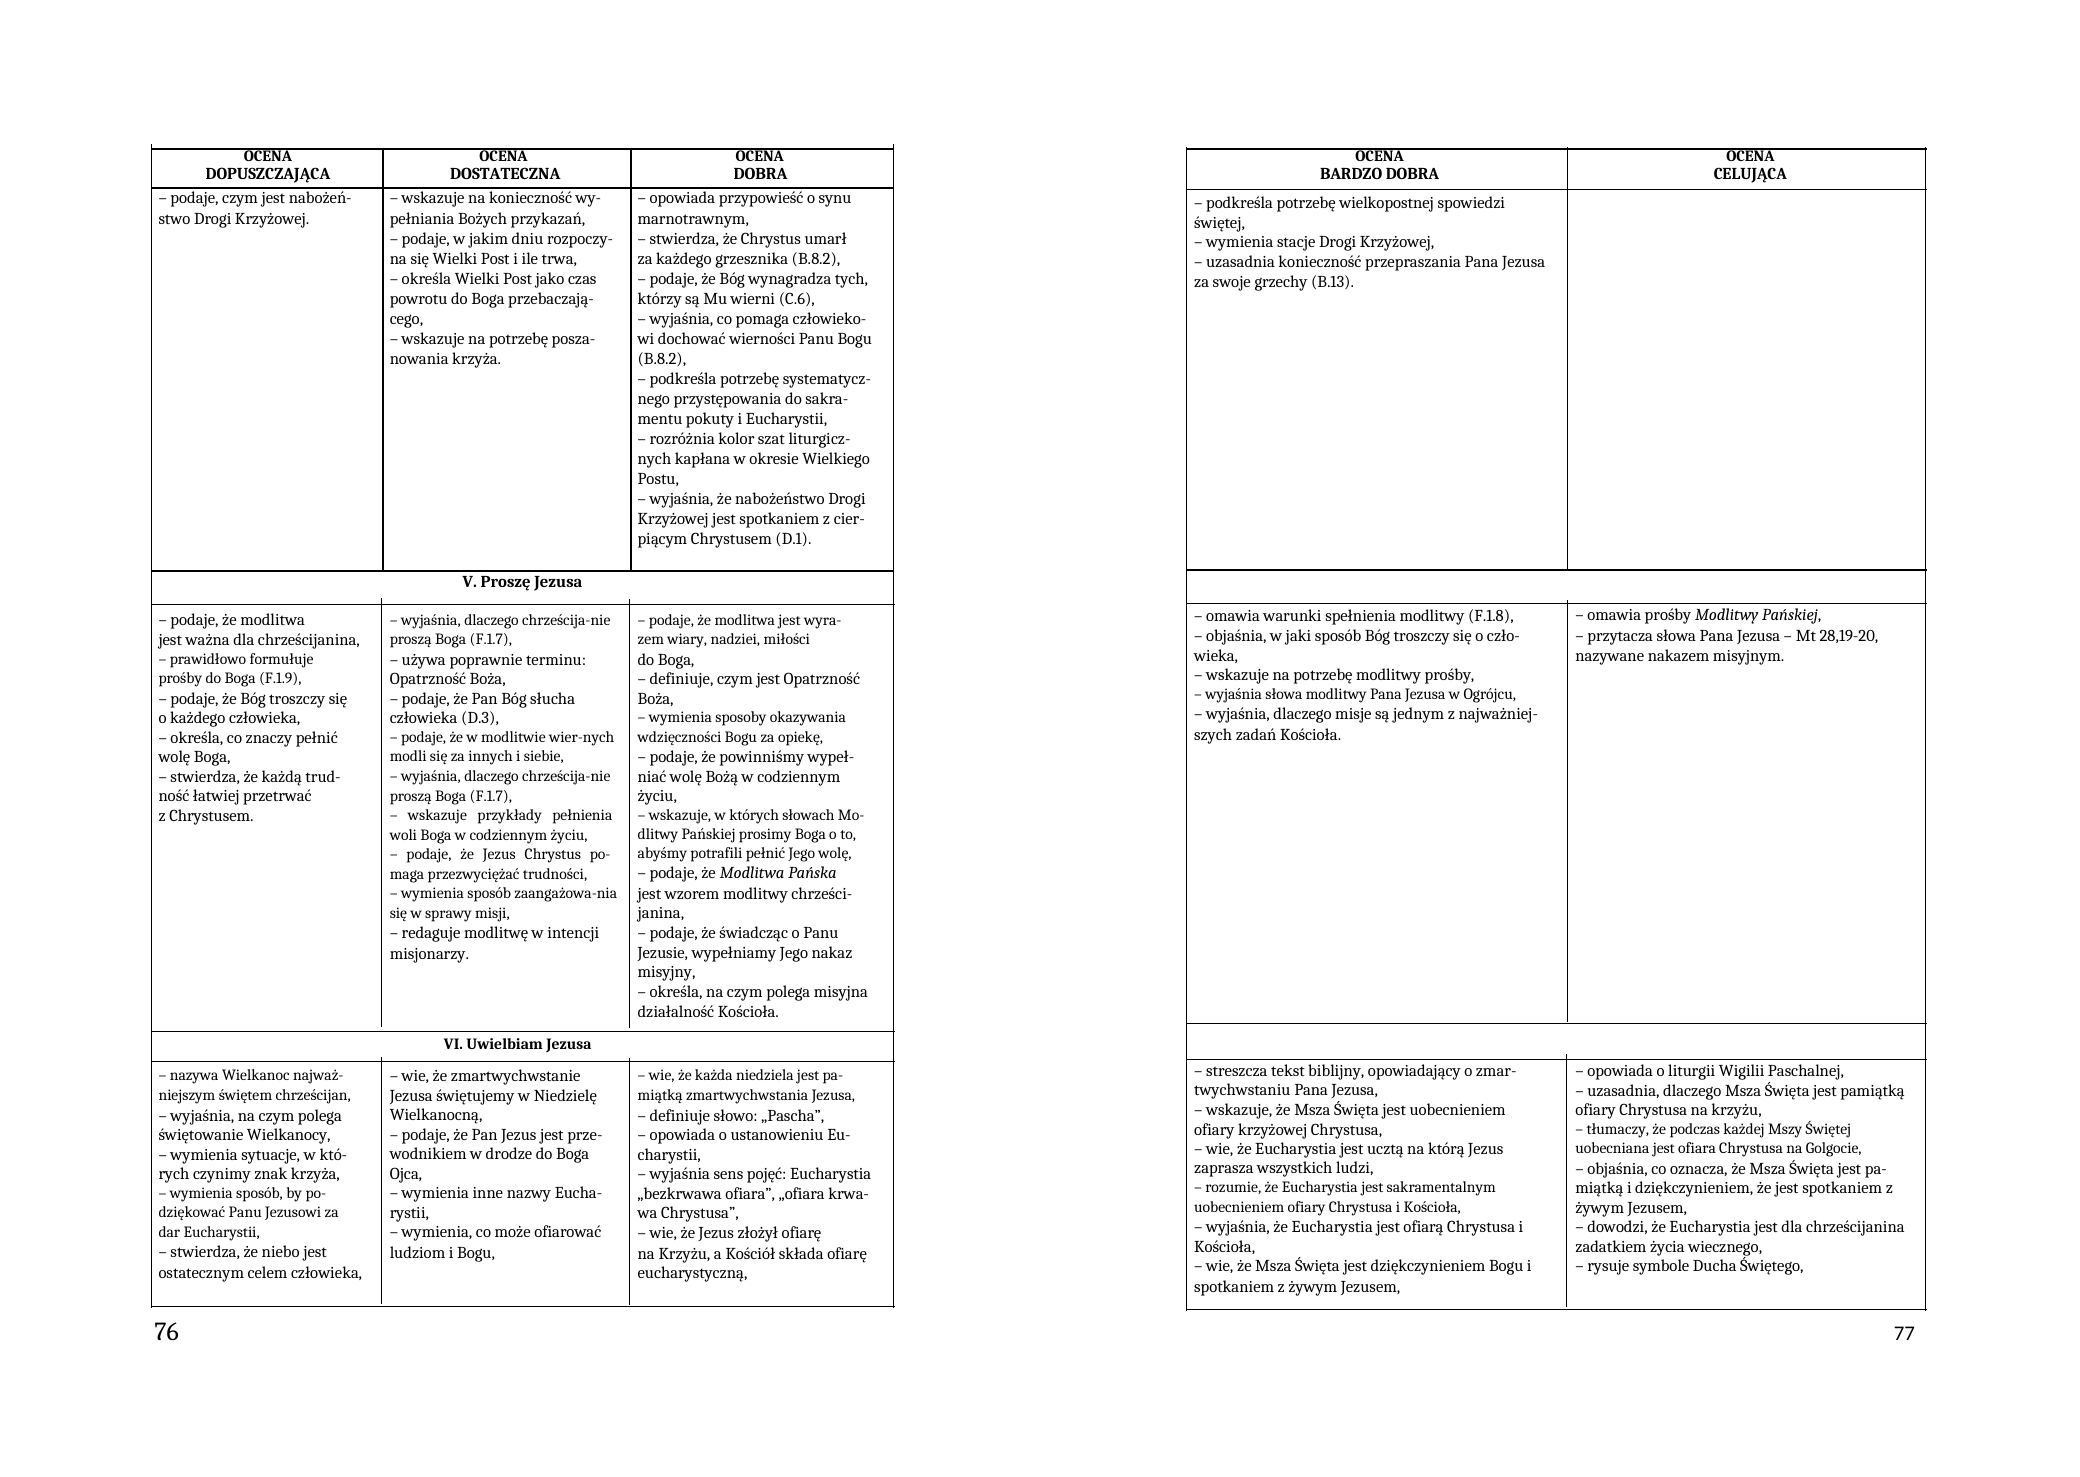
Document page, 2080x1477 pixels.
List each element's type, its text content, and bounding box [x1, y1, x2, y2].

text janina, [637, 904, 893, 923]
text – podaje, że Modlitwa Pańska [637, 863, 893, 882]
table_cell [152, 530, 382, 550]
table_cell nych kapłana w okresie Wielkiego [632, 450, 893, 470]
text – wie, że zmartwychwstanie Jezusa świętujemy w Niedzielę Wielkanocną, [389, 1067, 606, 1125]
text – wyjaśnia, dlaczego chrześcija-nie proszą Boga (F.1.7), [389, 611, 612, 648]
table_cell [384, 430, 630, 450]
table_cell [384, 550, 630, 570]
table_cell [152, 290, 382, 310]
text – wie, że każda niedziela jest pa-miątką zmartwychwstania Jezusa, [637, 1067, 877, 1104]
text – określa, na czym polega misyjna działalność Kościoła. [637, 982, 877, 1022]
table_cell nowania krzyża. [384, 350, 630, 370]
table_cell – wyjaśnia, że nabożeństwo Drogi [632, 490, 893, 510]
text – wskazuje, w których słowach Mo-dlitwy Pańskiej prosimy Boga o to, abyśmy potrafili pełnić Jego wolę, [637, 806, 886, 862]
text – wyjaśnia, dlaczego misje są jednym z najważniej-szych zadań Kościoła. [1194, 705, 1552, 744]
text – wymienia sposób zaangażowa-nia się w sprawy misji, [389, 885, 621, 922]
table_cell – stwierdza, że Chrystus umarł [632, 230, 893, 250]
table_cell – podaje, czym jest nabożeń- [152, 189, 382, 210]
table_cell [384, 530, 630, 550]
text – podaje, że Pan Bóg słucha człowieka (D.3), [389, 689, 583, 728]
text – wie, że Jezus złożył ofiarę [637, 1223, 893, 1242]
text – stwierdza, że niebo jest ostatecznym celem człowieka, [158, 1243, 373, 1282]
text – uzasadnia konieczność przepraszania Pana Jezusa za swoje grzechy (B.13). [1194, 252, 1561, 292]
text [894, 1035, 1186, 1053]
text [894, 1106, 1119, 1125]
text – prawidłowo formułuje prośby do Boga (F.1.9), [158, 650, 331, 688]
text – wyjaśnia, że Eucharystia jest ofiarą Chrystusa i Kościoła, [1194, 1218, 1529, 1256]
text – podaje, że modlitwa jest wyra-zem wiary, nadziei, miłości [637, 611, 865, 648]
table_cell [152, 230, 382, 250]
table_cell [152, 510, 382, 530]
table_cell [152, 450, 382, 470]
text – wie, że Eucharystia jest ucztą na którą Jezus zaprasza wszystkich ludzi, [1194, 1139, 1517, 1178]
text – omawia prośby Modlitwy Pańskiej, [1575, 605, 1925, 624]
table_header [152, 144, 383, 148]
table_cell [152, 350, 382, 370]
table_cell stwo Drogi Krzyżowej. [152, 210, 382, 230]
text – wymienia sposób, by po-dziękować Panu Jezusowi za dar Eucharystii, [158, 1184, 346, 1241]
table_cell [152, 410, 382, 430]
table_cell OCENA [1573, 150, 1925, 164]
table_cell [384, 370, 630, 390]
text – podkreśla potrzebę wielkopostnej spowiedzi świętej, [1194, 194, 1523, 232]
table_cell którzy są Mu wierni (C.6), [632, 290, 893, 310]
table_cell – określa Wielki Post jako czas [384, 270, 630, 290]
table_cell OCENA [152, 150, 382, 164]
text – określa, co znaczy pełnić wolę Boga, [158, 728, 346, 767]
table_cell (B.8.2), [632, 350, 893, 370]
text do Boga, [637, 650, 893, 669]
text – podaje, że Pan Jezus jest prze-wodnikiem w drodze do Boga Ojca, [389, 1125, 612, 1183]
text – objaśnia, co oznacza, że Msza Święta jest pa-miątką i dziękczynieniem, że jest spotkaniem z żywym Jezusem, [1575, 1159, 1900, 1217]
text – wskazuje, że Msza Święta jest uobecnieniem ofiary krzyżowej Chrystusa, [1194, 1100, 1519, 1139]
text [894, 1244, 1119, 1263]
text – podaje, że Bóg troszczy się o każdego człowieka, [158, 689, 358, 728]
text eucharystyczną, [637, 1264, 893, 1283]
text [894, 650, 1119, 669]
table_cell [152, 550, 382, 570]
text – wyjaśnia słowa modlitwy Pana Jezusa w Ogrójcu, [1194, 685, 1552, 703]
text – redaguje modlitwę w intencji misjonarzy. [389, 924, 608, 963]
text – wyjaśnia sens pojęć: Eucharystia „bezkrwawa ofiara”, „ofiara krwa-wa Chrystusa”, [637, 1164, 881, 1223]
text – wskazuje przykłady pełnienia woli Boga w codziennym życiu, [389, 806, 612, 844]
table_cell [384, 410, 630, 430]
table_cell [384, 470, 630, 490]
table_cell – podaje, że Bóg wynagradza tych, [632, 270, 893, 290]
text – opowiada o ustanowieniu Eu-charystii, [637, 1126, 861, 1164]
table_cell – rozróżnia kolor szat liturgicz- [632, 430, 893, 450]
text – podaje, że świadcząc o Panu Jezusie, wypełniamy Jego nakaz misyjny, [637, 923, 861, 982]
table_cell wi dochować wierności Panu Bogu [632, 330, 893, 350]
table_cell – podkreśla potrzebę systematycz- [632, 370, 893, 390]
text z Chrystusem. [158, 806, 369, 826]
table_cell OCENA [1187, 150, 1567, 164]
table_cell powrotu do Boga przebaczają- [384, 290, 630, 310]
table_cell mentu pokuty i Eucharystii, [632, 410, 893, 430]
table_cell [152, 490, 382, 510]
text – objaśnia, w jaki sposób Bóg troszczy się o czło-wieka, [1194, 626, 1538, 665]
text – dowodzi, że Eucharystia jest dla chrześcijanina zadatkiem życia wiecznego, [1575, 1218, 1919, 1256]
text – podaje, że powinniśmy wypeł-niać wolę Bożą w codziennym życiu, [637, 748, 865, 806]
table_header [383, 144, 631, 148]
text – wie, że Msza Święta jest dziękczynieniem Bogu i spotkaniem z żywym Jezusem, [1194, 1257, 1538, 1296]
text – wskazuje na potrzebę modlitwy prośby, [1194, 666, 1552, 685]
table_cell Postu, [632, 470, 893, 490]
table_cell [152, 310, 382, 330]
text – podaje, że modlitwa [158, 611, 369, 630]
table_cell – wskazuje na potrzebę posza- [384, 330, 630, 350]
text jest wzorem modlitwy chrześci- [637, 884, 893, 903]
text – podaje, że w modlitwie wier-nych modli się za innych i siebie, [389, 728, 619, 766]
table_cell [384, 450, 630, 470]
table_cell DOSTATECZNA [384, 164, 630, 187]
table_cell BARDZO DOBRA [1187, 164, 1567, 187]
table_cell CELUJĄCA [1573, 164, 1925, 187]
text – wymienia inne nazwy Eucha-rystii, [389, 1184, 608, 1222]
table_cell [152, 330, 382, 350]
text – tłumaczy, że podczas każdej Mszy Świętej uobecniana jest ofiara Chrystusa na Golgocie, [1575, 1120, 1894, 1158]
table_cell V. Proszę Jezusa [383, 572, 631, 598]
table_cell [384, 510, 630, 530]
table_header [1573, 144, 1927, 148]
table_cell nego przystępowania do sakra- [632, 390, 893, 410]
text jest ważna dla chrześcijanina, [158, 630, 369, 649]
text [894, 884, 1119, 903]
text – uzasadnia, dlaczego Msza Święta jest pamiątką ofiary Chrystusa na krzyżu, [1575, 1081, 1917, 1119]
text – wymienia sposoby okazywania wdzięczności Bogu za opiekę, [637, 709, 869, 746]
text – stwierdza, że każdą trud-ność łatwiej przetrwać [158, 767, 350, 806]
text – definiuje, czym jest Opatrzność Boża, [637, 669, 869, 708]
table_cell DOBRA [632, 164, 893, 187]
table_cell [631, 572, 893, 598]
table_cell – podaje, w jakim dniu rozpoczy- [384, 230, 630, 250]
text – wymienia stacje Drogi Krzyżowej, [1194, 233, 1567, 252]
text – opowiada o liturgii Wigilii Paschalnej, [1575, 1061, 1925, 1081]
table_cell Krzyżowej jest spotkaniem z cier- [632, 510, 893, 530]
table_cell cego, [384, 310, 630, 330]
text – wyjaśnia, dlaczego chrześcija-nie proszą Boga (F.1.7), [389, 767, 612, 805]
table_cell [152, 470, 382, 490]
table_cell [152, 370, 382, 390]
text [894, 1223, 1119, 1242]
table_cell [152, 572, 383, 598]
text [894, 1264, 1119, 1283]
text [894, 863, 1119, 882]
table_cell – wyjaśnia, co pomaga człowieko- [632, 310, 893, 330]
table_cell [384, 490, 630, 510]
table_cell – wskazuje na konieczność wy- [384, 189, 630, 210]
text VI. Uwielbiam Jezusa [444, 1035, 893, 1053]
text – streszcza tekst biblijny, opowiadający o zmar-twychwstaniu Pana Jezusa, [1194, 1061, 1529, 1100]
table_cell [152, 270, 382, 290]
table_cell za każdego grzesznika (B.8.2), [632, 250, 893, 270]
text – omawia warunki spełnienia modlitwy (F.1.8), [1194, 607, 1552, 626]
text – rozumie, że Eucharystia jest sakramentalnym uobecnieniem ofiary Chrystusa i Kościoła, [1194, 1178, 1527, 1216]
table_cell pełniania Bożych przykazań, [384, 210, 630, 230]
text – podaje, że Jezus Chrystus po-maga przezwyciężać trudności, [389, 846, 610, 883]
text [1568, 233, 1925, 252]
table_cell – opowiada przypowieść o synu [632, 189, 893, 210]
text – definiuje słowo: „Pascha”, [637, 1106, 893, 1125]
text – wymienia sytuacje, w któ-rych czynimy znak krzyża, [158, 1145, 356, 1184]
text – wymienia, co może ofiarować ludziom i Bogu, [389, 1223, 610, 1262]
text – rysuje symbole Ducha Świętego, [1575, 1257, 1925, 1276]
table_cell piącym Chrystusem (D.1). [632, 530, 893, 550]
table_header [631, 144, 893, 148]
text na Krzyżu, a Kościół składa ofiarę [637, 1244, 893, 1263]
text – używa poprawnie terminu: Opatrzność Boża, [389, 650, 594, 689]
text 76 77 [154, 1317, 1929, 1347]
text – przytacza słowa Pana Jezusa – Mt 28,19-20, nazywane nakazem misyjnym. [1575, 626, 1894, 666]
table_cell [152, 430, 382, 450]
table_cell OCENA [384, 150, 630, 164]
table_header [1186, 144, 1573, 148]
text [894, 904, 1119, 923]
table_cell [632, 550, 893, 570]
text – wyjaśnia, na czym polega świętowanie Wielkanocy, [158, 1106, 350, 1144]
table_cell [152, 390, 382, 410]
text – nazywa Wielkanoc najważ-niejszym świętem chrześcijan, [158, 1067, 373, 1104]
table_cell na się Wielki Post i ile trwa, [384, 250, 630, 270]
table_cell marnotrawnym, [632, 210, 893, 230]
table_cell OCENA [632, 150, 893, 164]
text [1187, 1035, 1925, 1053]
table_cell [384, 390, 630, 410]
table_cell [152, 250, 382, 270]
table_cell DOPUSZCZAJĄCA [152, 164, 382, 187]
